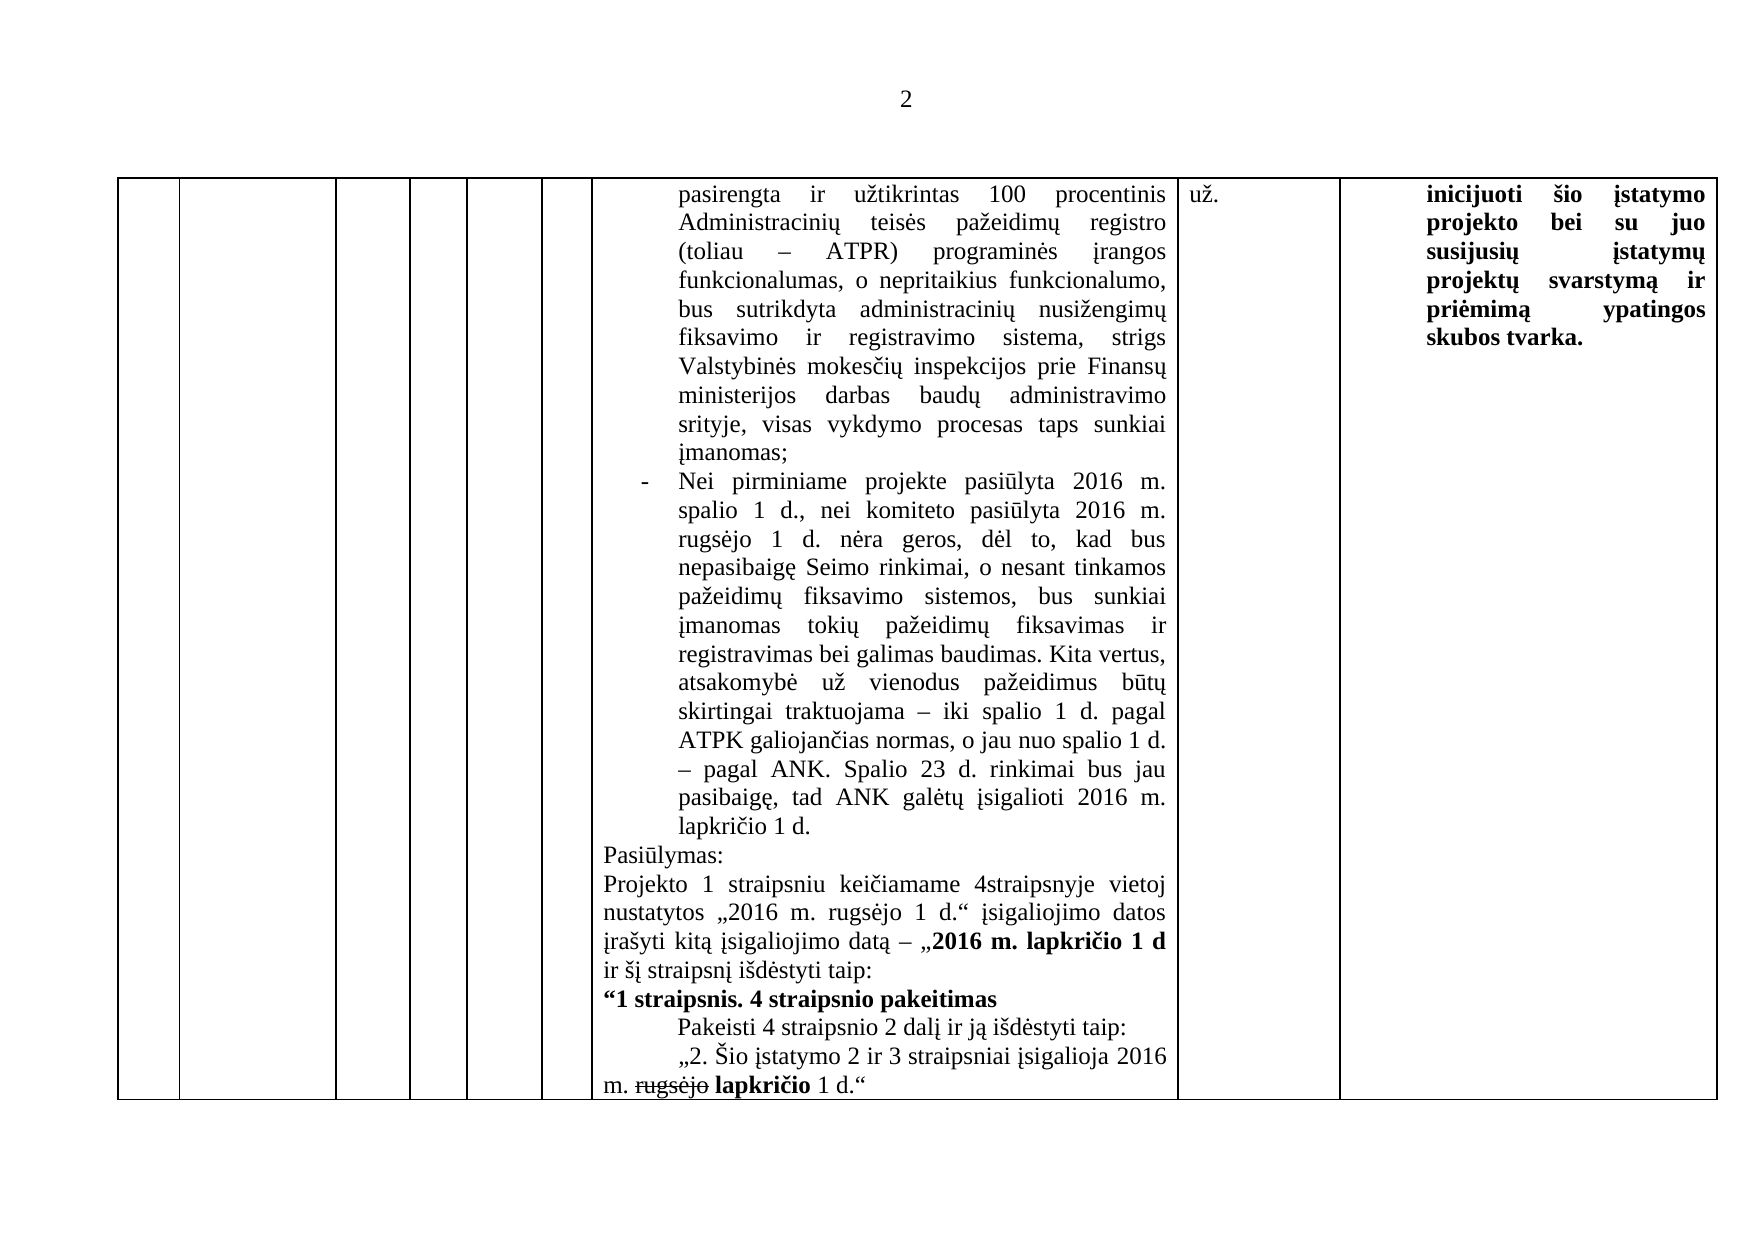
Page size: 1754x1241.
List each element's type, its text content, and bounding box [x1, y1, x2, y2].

table_cell [337, 179, 409, 1099]
table_cell inicijuoti šio įstatymo projekto bei su juo susijusių įstatymų projektų svarstymą ir priėmimą ypatingos skubos tvarka. [1341, 179, 1716, 1099]
table_cell [543, 179, 591, 1099]
table_cell [180, 179, 335, 1099]
table_cell už. [1179, 179, 1339, 1099]
table_cell [411, 179, 466, 1099]
table_cell [119, 179, 179, 1099]
table_cell pasirengta ir užtikrintas 100 procentinis Administracinių teisės pažeidimų registro (toliau – ATPR) programinės įrangos funkcionalumas, o nepritaikius funkcionalumo, bus sutrikdyta administracinių nusižengimų fiksavimo ir registravimo sistema, strigs Valstybinės mokesčių inspekcijos prie Finansų ministerijos darbas baudų administravimo srityje, visas vykdymo procesas taps sunkiai įmanomas; Nei pirminiame projekte pasiūlyta 2016 m. spalio 1 d., nei komiteto pasiūlyta 2016 m. rugsėjo 1 d. nėra geros, dėl to, kad bus nepasibaigę Seimo rinkimai, o nesant tinkamos pažeidimų fiksavimo sistemos, bus sunkiai įmanomas tokių pažeidimų fiksavimas ir registravimas bei galimas baudimas. Kita vertus, atsakomybė už vienodus pažeidimus būtų skirtingai traktuojama – iki spalio 1 d. pagal ATPK galiojančias normas, o jau nuo spalio 1 d. – pagal ANK. Spalio 23 d. rinkimai bus jau pasibaigę, tad ANK galėtų įsigalioti 2016 m. lapkričio 1 d. Pasiūlymas: Projekto 1 straipsniu keičiamame 4straipsnyje vietoj nustatytos „2016 m. rugsėjo 1 d.“ įsigaliojimo datos įrašyti kitą įsigaliojimo datą – „2016 m. lapkričio 1 d ir šį straipsnį išdėstyti taip: “1 straipsnis. 4 straipsnio pakeitimas Pakeisti 4 straipsnio 2 dalį ir ją išdėstyti taip: „2. Šio įstatymo 2 ir 3 straipsniai įsigalioja 2016 m. rugsėjo lapkričio 1 d.“ [593, 179, 1177, 1099]
table_cell [468, 179, 541, 1099]
